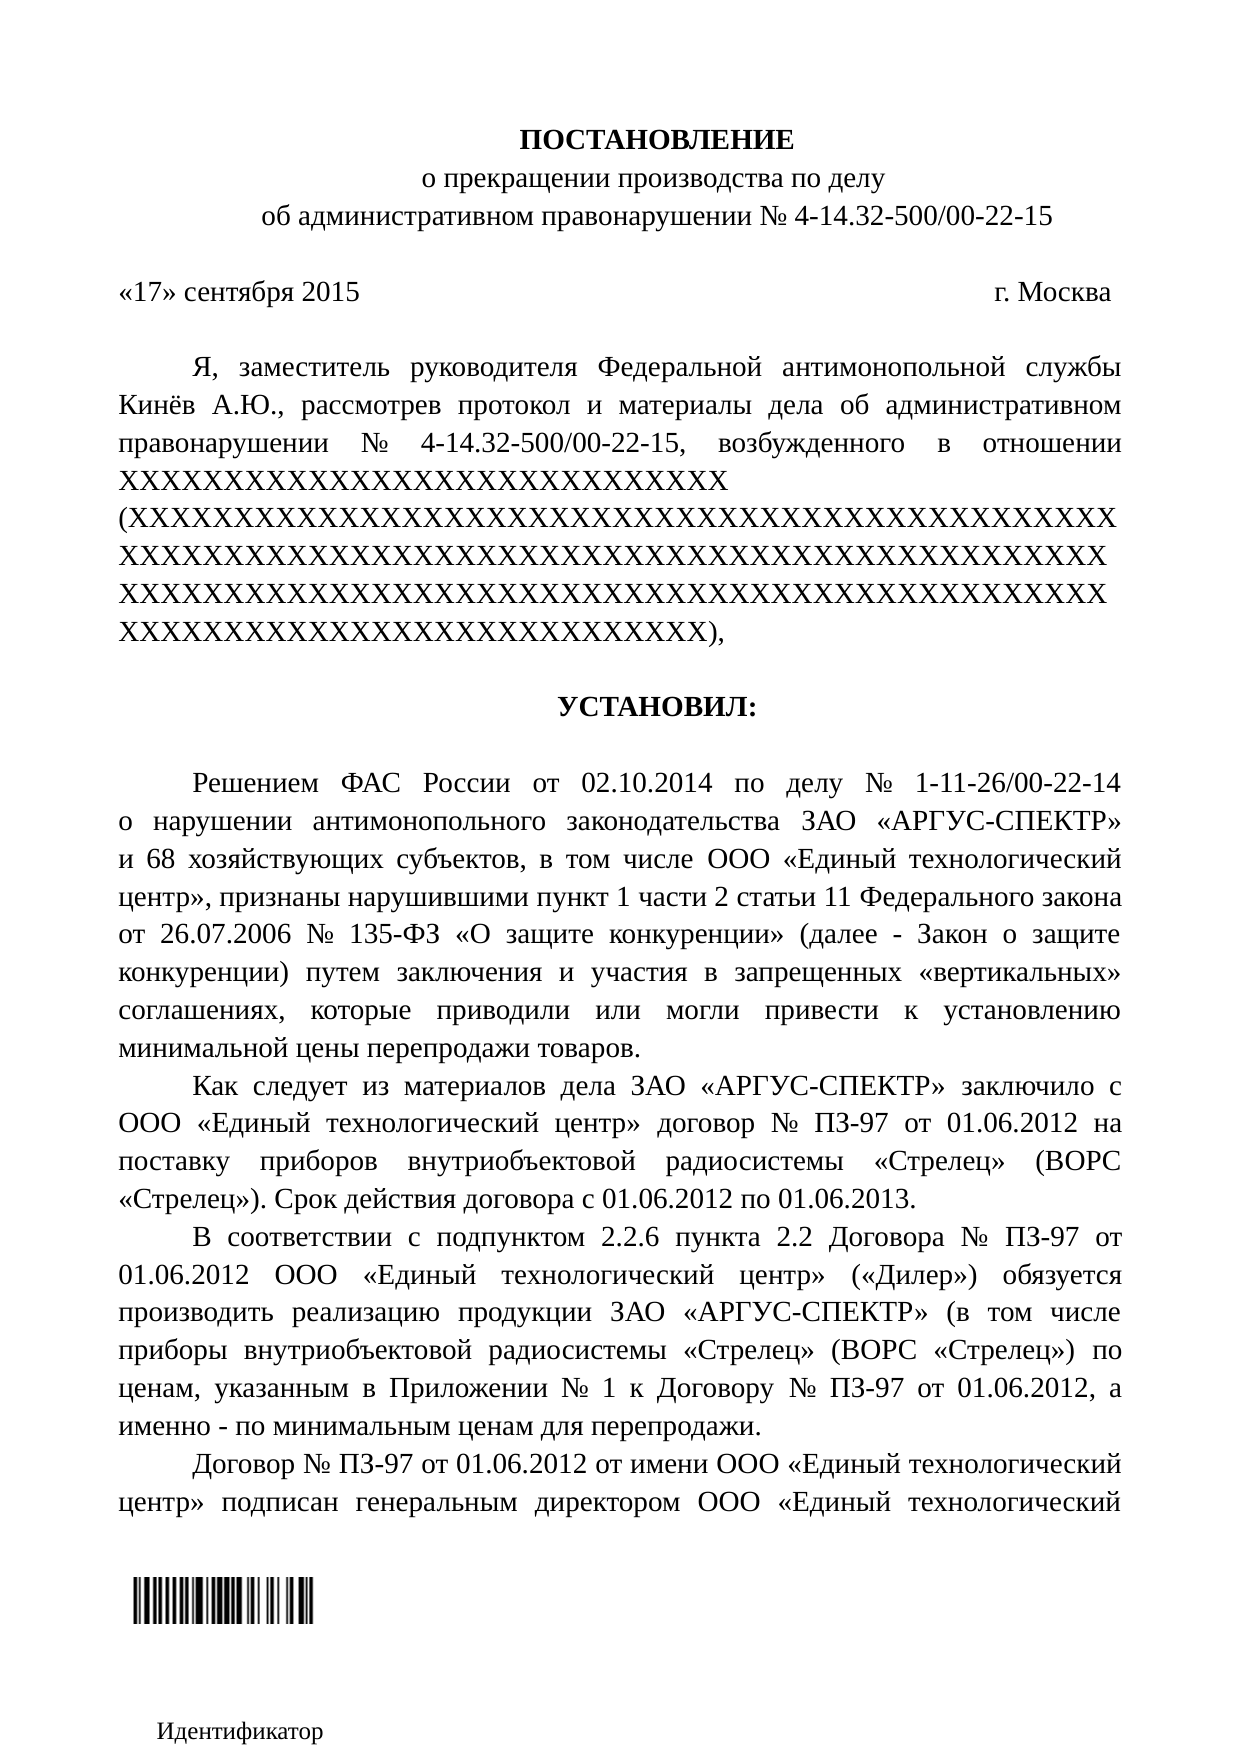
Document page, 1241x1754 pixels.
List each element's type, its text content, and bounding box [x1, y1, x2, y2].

text УСТАНОВИЛ: [118, 685, 1122, 723]
text Я, заместитель руководителя Федеральной антимонопольной службы Кинёв А.Ю., рассмотрев протокол и материалы дела об административном правонарушении № 4-14.32-500/00-22-15, возбужденного в отношении XXXXXXXXXXXXXXXXXXXXXXXXXXXXX (XXXXXXXXXXXXXXXXXXXXXXXXXXXXXXXXXXXXXXXXXXXXXXXXXXXXXXXXXXXXXXXXXXXXXXXXXXXXXXXXXXXXXXXXXXXXXXXXXXXXXXXXXXXXXXXXXXXXXXXXXXXXXXXXXXXXXXXXXXXXXXXXXXXXXXXXXXXXXXXXXXXXXXXXX), [118, 345, 1122, 647]
text В соответствии с подпунктом 2.2.6 пункта 2.2 Договора № ПЗ-97 от 01.06.2012 ООО «Единый технологический центр» («Дилер») обязуется производить реализацию продукции ЗАО «АРГУС-СПЕКТР» (в том числе приборы внутриобъектовой радиосистемы «Стрелец» (ВОРС «Стрелец») по ценам, указанным в Приложении № 1 к Договору № ПЗ-97 от 01.06.2012, а именно - по минимальным ценам для перепродажи. [118, 1215, 1122, 1442]
text об административном правонарушении № 4-14.32-500/00-22-15 [118, 194, 1122, 232]
text Как следует из материалов дела ЗАО «АРГУС-СПЕКТР» заключило с ООО «Единый технологический центр» договор № ПЗ-97 от 01.06.2012 на поставку приборов внутриобъектовой радиосистемы «Стрелец» (ВОРС «Стрелец»). Срок действия договора с 01.06.2012 по 01.06.2013. [118, 1063, 1122, 1215]
text Решением ФАС России от 02.10.2014 по делу № 1-11-26/00-22-14 о нарушении антимонопольного законодательства ЗАО «АРГУС-СПЕКТР» и 68 хозяйствующих субъектов, в том числе ООО «Единый технологический центр», признаны нарушившими пункт 1 части 2 статьи 11 Федерального закона от 26.07.2006 № 135-ФЗ «О защите конкуренции» (далее - Закон о защите конкуренции) путем заключения и участия в запрещенных «вертикальных» соглашениях, которые приводили или могли привести к установлению минимальной цены перепродажи товаров. [118, 761, 1122, 1063]
text о прекращении производства по делу [118, 156, 1122, 194]
text Договор № ПЗ-97 от 01.06.2012 от имени ООО «Единый технологический центр» подписан генеральным директором ООО «Единый технологический [118, 1442, 1122, 1517]
text ПОСТАНОВЛЕНИЕ [118, 118, 1122, 156]
picture [118, 1577, 331, 1624]
text «17» сентября 2015 г. Москва [118, 269, 1122, 307]
